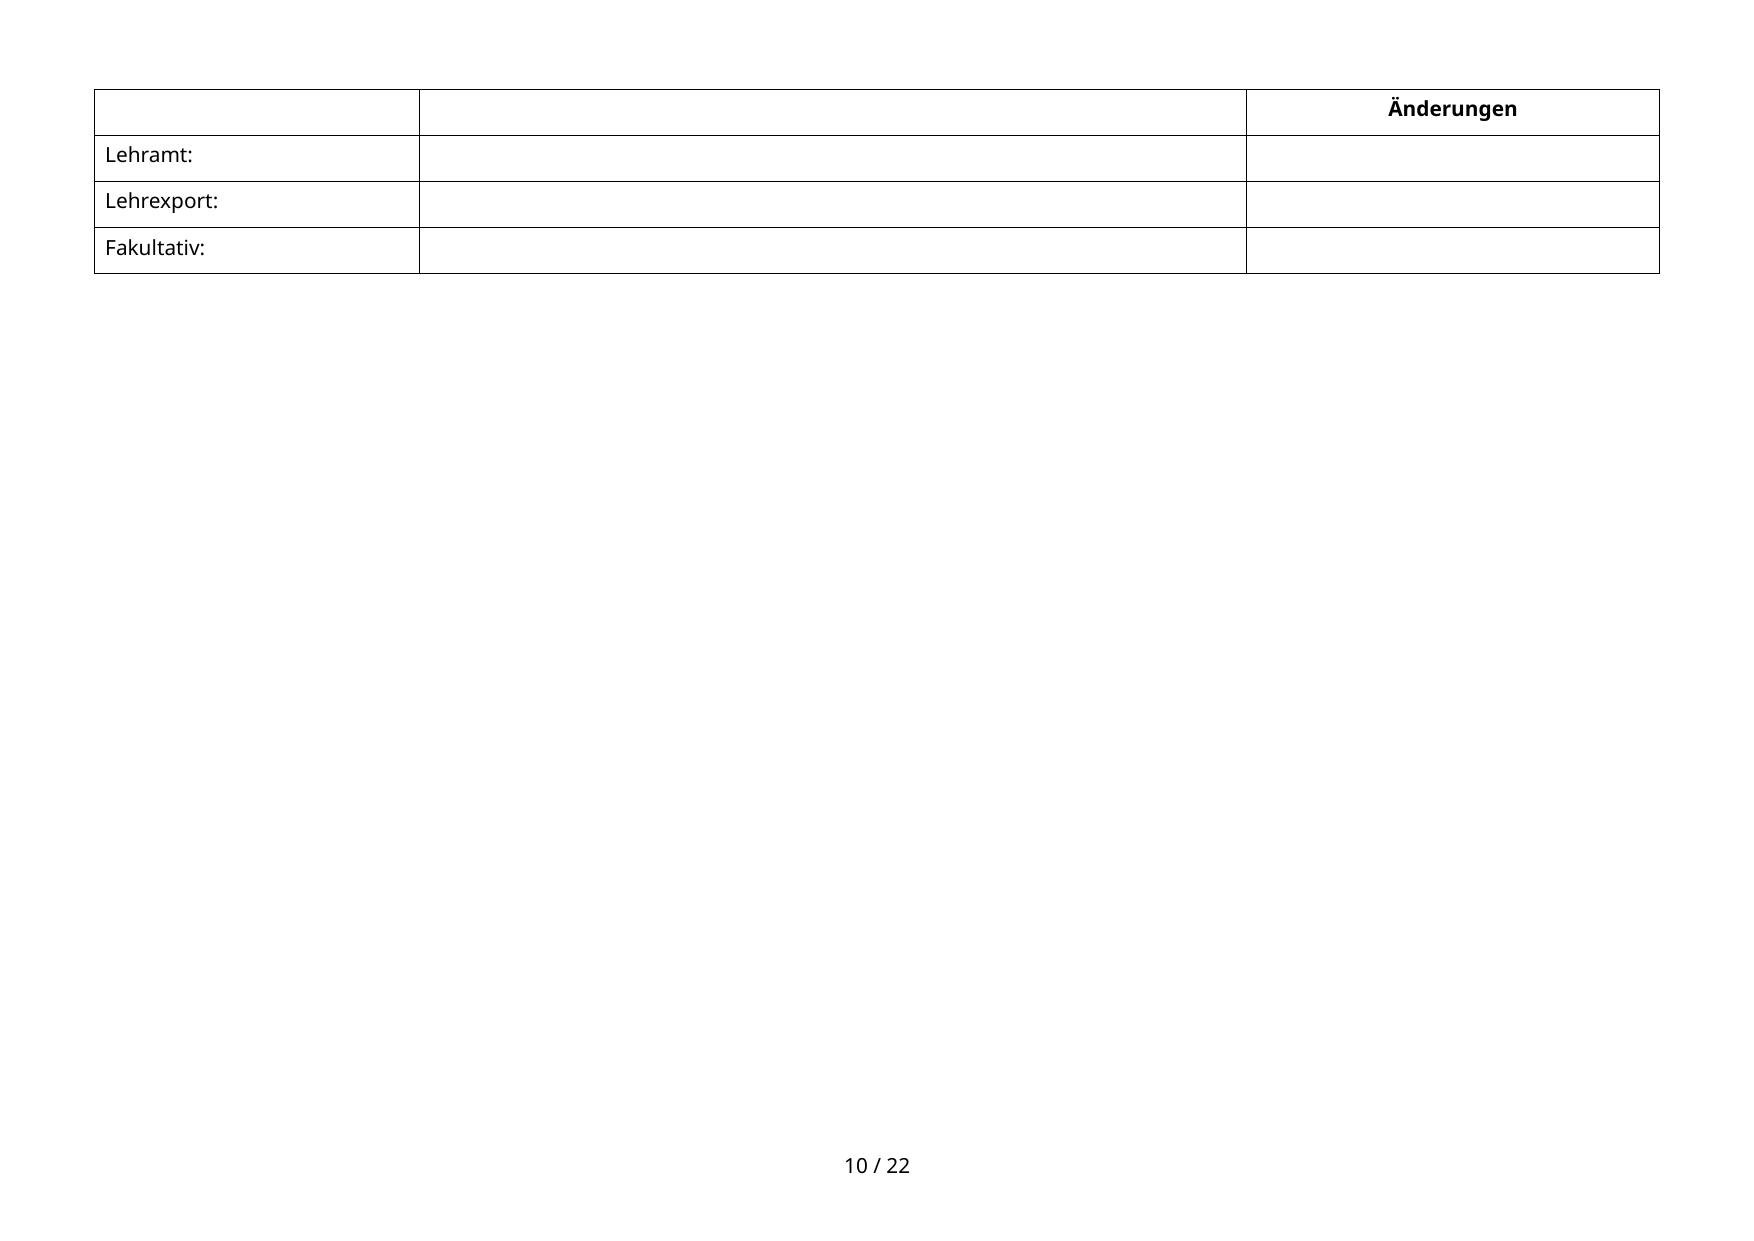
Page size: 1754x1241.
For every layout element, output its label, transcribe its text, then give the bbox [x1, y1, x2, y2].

table_cell Lehramt: [95, 136, 419, 181]
table_cell [1247, 228, 1659, 273]
table_cell Lehrexport: [95, 182, 419, 227]
table_cell [420, 136, 1246, 181]
table_cell [1247, 136, 1659, 181]
table_cell [1247, 182, 1659, 227]
table_header Änderungen [1247, 90, 1659, 134]
table_cell [420, 182, 1246, 227]
table_cell [420, 228, 1246, 273]
table_header [95, 90, 419, 134]
table_cell Fakultativ: [95, 228, 419, 273]
table_header [420, 90, 1246, 134]
